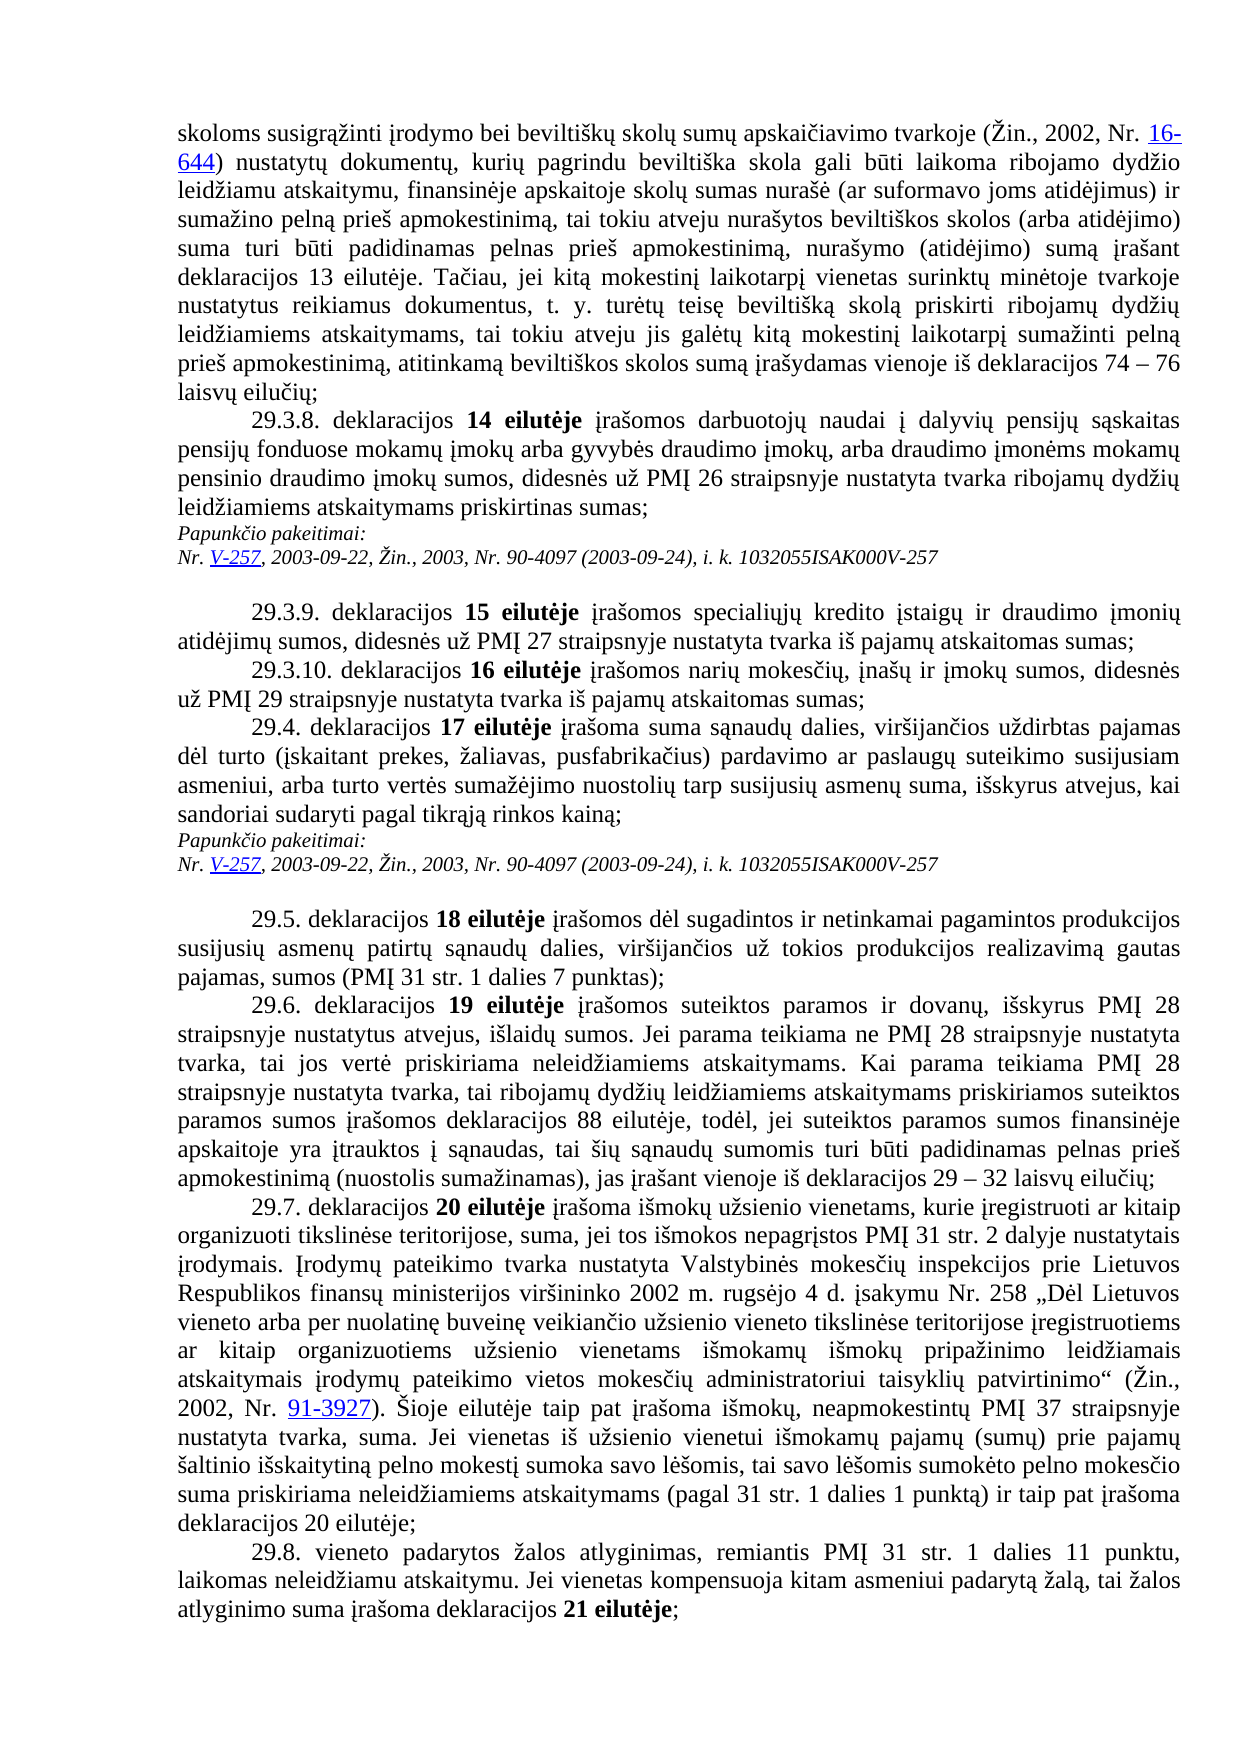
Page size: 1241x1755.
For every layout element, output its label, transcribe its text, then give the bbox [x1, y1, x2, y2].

text 29.7. deklaracijos 20 eilutėje įrašoma išmokų užsienio vienetams, kurie įregistruoti ar kitaip organizuoti tikslinėse teritorijose, suma, jei tos išmokos nepagrįstos PMĮ 31 str. 2 dalyje nustatytais įrodymais. Įrodymų pateikimo tvarka nustatyta Valstybinės mokesčių inspekcijos prie Lietuvos Respublikos finansų ministerijos viršininko 2002 m. rugsėjo 4 d. įsakymu Nr. 258 „Dėl Lietuvos vieneto arba per nuolatinę buveinę veikiančio užsienio vieneto tikslinėse teritorijose įregistruotiems ar kitaip organizuotiems užsienio vienetams išmokamų išmokų pripažinimo leidžiamais atskaitymais įrodymų pateikimo vietos mokesčių administratoriui taisyklių patvirtinimo“ (Žin., 2002, Nr. 91-3927). Šioje eilutėje taip pat įrašoma išmokų, neapmokestintų PMĮ 37 straipsnyje nustatyta tvarka, suma. Jei vienetas iš užsienio vienetui išmokamų pajamų (sumų) prie pajamų šaltinio išskaitytiną pelno mokestį sumoka savo lėšomis, tai savo lėšomis sumokėto pelno mokesčio suma priskiriama neleidžiamiems atskaitymams (pagal 31 str. 1 dalies 1 punktą) ir taip pat įrašoma deklaracijos 20 eilutėje; [177, 1192, 1181, 1537]
text 29.8. vieneto padarytos žalos atlyginimas, remiantis PMĮ 31 str. 1 dalies 11 punktu, laikomas neleidžiamu atskaitymu. Jei vienetas kompensuoja kitam asmeniui padarytą žalą, tai žalos atlyginimo suma įrašoma deklaracijos 21 eilutėje; [177, 1537, 1181, 1623]
text 29.3.9. deklaracijos 15 eilutėje įrašomos specialiųjų kredito įstaigų ir draudimo įmonių atidėjimų sumos, didesnės už PMĮ 27 straipsnyje nustatyta tvarka iš pajamų atskaitomas sumas; [177, 597, 1181, 655]
text 29.3.10. deklaracijos 16 eilutėje įrašomos narių mokesčių, įnašų ir įmokų sumos, didesnės už PMĮ 29 straipsnyje nustatyta tvarka iš pajamų atskaitomas sumas; [177, 655, 1181, 712]
text 29.6. deklaracijos 19 eilutėje įrašomos suteiktos paramos ir dovanų, išskyrus PMĮ 28 straipsnyje nustatytus atvejus, išlaidų sumos. Jei parama teikiama ne PMĮ 28 straipsnyje nustatyta tvarka, tai jos vertė priskiriama neleidžiamiems atskaitymams. Kai parama teikiama PMĮ 28 straipsnyje nustatyta tvarka, tai ribojamų dydžių leidžiamiems atskaitymams priskiriamos suteiktos paramos sumos įrašomos deklaracijos 88 eilutėje, todėl, jei suteiktos paramos sumos finansinėje apskaitoje yra įtrauktos į sąnaudas, tai šių sąnaudų sumomis turi būti padidinamas pelnas prieš apmokestinimą (nuostolis sumažinamas), jas įrašant vienoje iš deklaracijos 29 – 32 laisvų eilučių; [177, 991, 1181, 1192]
text 29.3.8. deklaracijos 14 eilutėje įrašomos darbuotojų naudai į dalyvių pensijų sąskaitas pensijų fonduose mokamų įmokų arba gyvybės draudimo įmokų, arba draudimo įmonėms mokamų pensinio draudimo įmokų sumos, didesnės už PMĮ 26 straipsnyje nustatyta tvarka ribojamų dydžių leidžiamiems atskaitymams priskirtinas sumas; [177, 406, 1181, 521]
text Nr. V-257, 2003-09-22, Žin., 2003, Nr. 90-4097 (2003-09-24), i. k. 1032055ISAK000V-257 [177, 545, 1181, 569]
text skoloms susigrąžinti įrodymo bei beviltiškų skolų sumų apskaičiavimo tvarkoje (Žin., 2002, Nr. 16-644) nustatytų dokumentų, kurių pagrindu beviltiška skola gali būti laikoma ribojamo dydžio leidžiamu atskaitymu, finansinėje apskaitoje skolų sumas nurašė (ar suformavo joms atidėjimus) ir sumažino pelną prieš apmokestinimą, tai tokiu atveju nurašytos beviltiškos skolos (arba atidėjimo) suma turi būti padidinamas pelnas prieš apmokestinimą, nurašymo (atidėjimo) sumą įrašant deklaracijos 13 eilutėje. Tačiau, jei kitą mokestinį laikotarpį vienetas surinktų minėtoje tvarkoje nustatytus reikiamus dokumentus, t. y. turėtų teisę beviltišką skolą priskirti ribojamų dydžių leidžiamiems atskaitymams, tai tokiu atveju jis galėtų kitą mokestinį laikotarpį sumažinti pelną prieš apmokestinimą, atitinkamą beviltiškos skolos sumą įrašydamas vienoje iš deklaracijos 74 – 76 laisvų eilučių; [177, 118, 1181, 406]
text 29.4. deklaracijos 17 eilutėje įrašoma suma sąnaudų dalies, viršijančios uždirbtas pajamas dėl turto (įskaitant prekes, žaliavas, pusfabrikačius) pardavimo ar paslaugų suteikimo susijusiam asmeniui, arba turto vertės sumažėjimo nuostolių tarp susijusių asmenų suma, išskyrus atvejus, kai sandoriai sudaryti pagal tikrąją rinkos kainą; [177, 712, 1181, 827]
text Papunkčio pakeitimai: [177, 827, 1181, 852]
text Papunkčio pakeitimai: [177, 521, 1181, 545]
text 29.5. deklaracijos 18 eilutėje įrašomos dėl sugadintos ir netinkamai pagamintos produkcijos susijusių asmenų patirtų sąnaudų dalies, viršijančios už tokios produkcijos realizavimą gautas pajamas, sumos (PMĮ 31 str. 1 dalies 7 punktas); [177, 904, 1181, 991]
text Nr. V-257, 2003-09-22, Žin., 2003, Nr. 90-4097 (2003-09-24), i. k. 1032055ISAK000V-257 [177, 852, 1181, 876]
